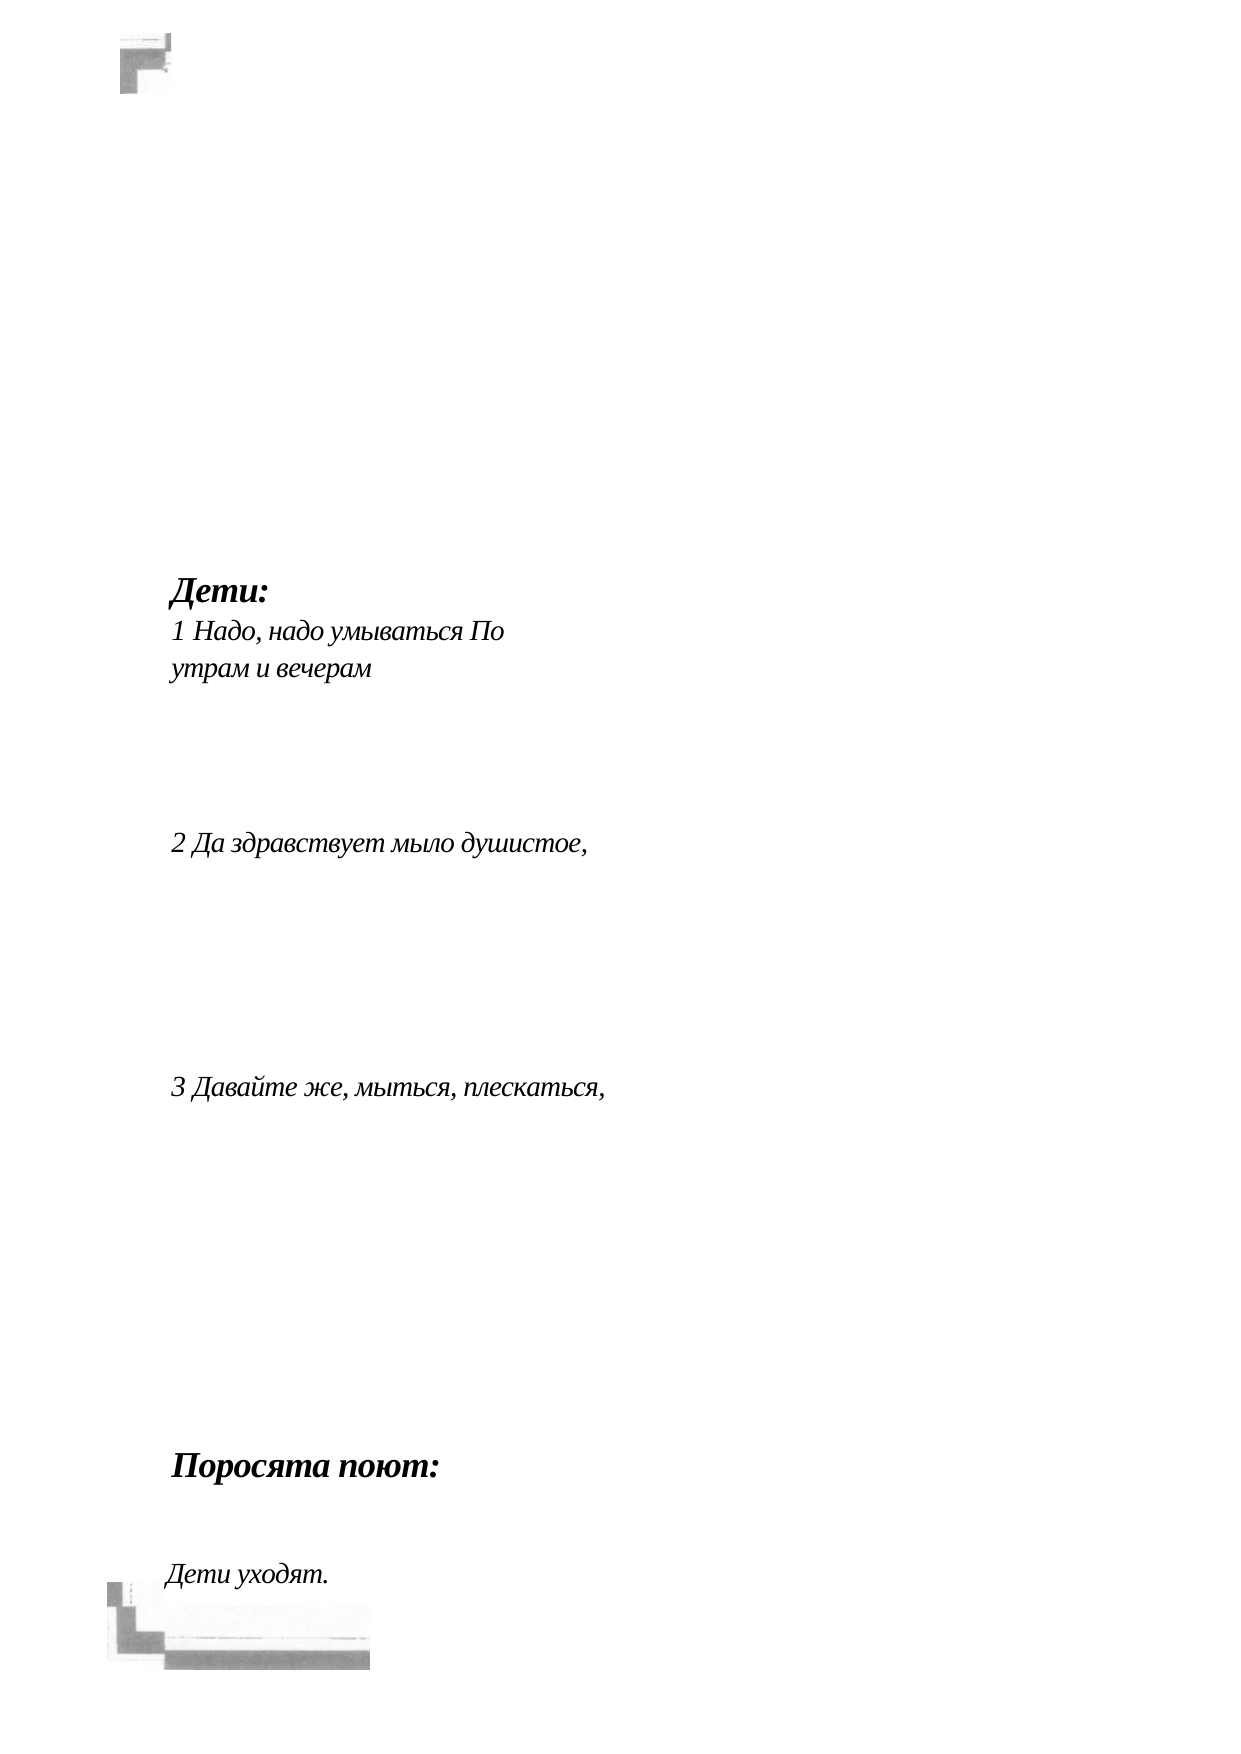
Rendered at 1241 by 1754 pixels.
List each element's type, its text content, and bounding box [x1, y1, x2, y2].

text За здоровый образ жизни фруктами вас угостить. [106, 1163, 1171, 1197]
subtitle Дети: [171, 423, 189, 431]
text Купаться, нырять, кувыркаться; [106, 749, 1171, 782]
picture [120, 33, 172, 92]
text Вспоминайте строчки из известной книжки. [106, 293, 1171, 326]
subtitle Танец с поросятами (звучит фонограмма) [171, 1053, 1171, 1090]
text Ну-ка, ребятишки, выходите. [106, 259, 1171, 293]
text И густой гребешок. [106, 678, 1171, 711]
text Вот сейчас я вас умою водою чистой, ключевою. [106, 849, 1171, 883]
text Дети уходят. [166, 1560, 362, 1582]
list Да здравствует мыло душистое, [171, 573, 1171, 611]
text И в ванне, и в бане, всегда и везде Вечная слава Воде! [106, 782, 1171, 816]
text Водичке серебристой мы Спасибо говорим! [106, 1020, 1171, 1053]
subtitle Поросята поют: [171, 950, 1171, 986]
text ( Восп-лъ поливает воду из кувшина над тазиком, а поросята «моют» ножки» «пятачок» - опыт с водой) [106, 883, 1171, 950]
subtitle Дети: [175, 401, 188, 421]
text Стыд и срам. Стыд и срам, [106, 539, 1171, 573]
text Что Чуковский нам писал? [106, 326, 1171, 360]
text И зубной порошок, [106, 644, 1171, 678]
list Надо, надо умываться По утрам и вечерам [171, 431, 527, 506]
text Восп-лъ: Так, так, решили к нам в гости прийти грязными? В моем Царстве Воды нельзя грязными ходить. Здесь живут « Чистульки» мои друзья. [106, 192, 1171, 259]
text А нечистым трубочистам, [106, 506, 1171, 539]
text Восп-лъ: Слышали, поросята, с водой надо дружить! [106, 816, 1171, 849]
text Вбегают три поросенка ( бегают по кругу, валяются на ковре, прыгают — веселятся). [106, 159, 1171, 192]
text И какой совет он дал? [106, 360, 1171, 393]
subtitle Дети: [171, 393, 1171, 431]
text Помоем чисто ножки мы И домик смастерим. [106, 986, 1171, 1020]
picture [107, 1582, 370, 1670]
text И полотенце пушистое. [106, 611, 1171, 644]
subtitle Выходит Б. Федора и угощает детей: [171, 1091, 1171, 1129]
text Восп-лъ: Ребята, я слышу визг поросят. Наверное, они от волка убежали, раз им так весело! [106, 92, 1171, 159]
text Очень хочется, ребята, вас сегодня угостить. [106, 1129, 1171, 1163]
list Давайте же, мыться, плескаться, [171, 711, 1171, 749]
